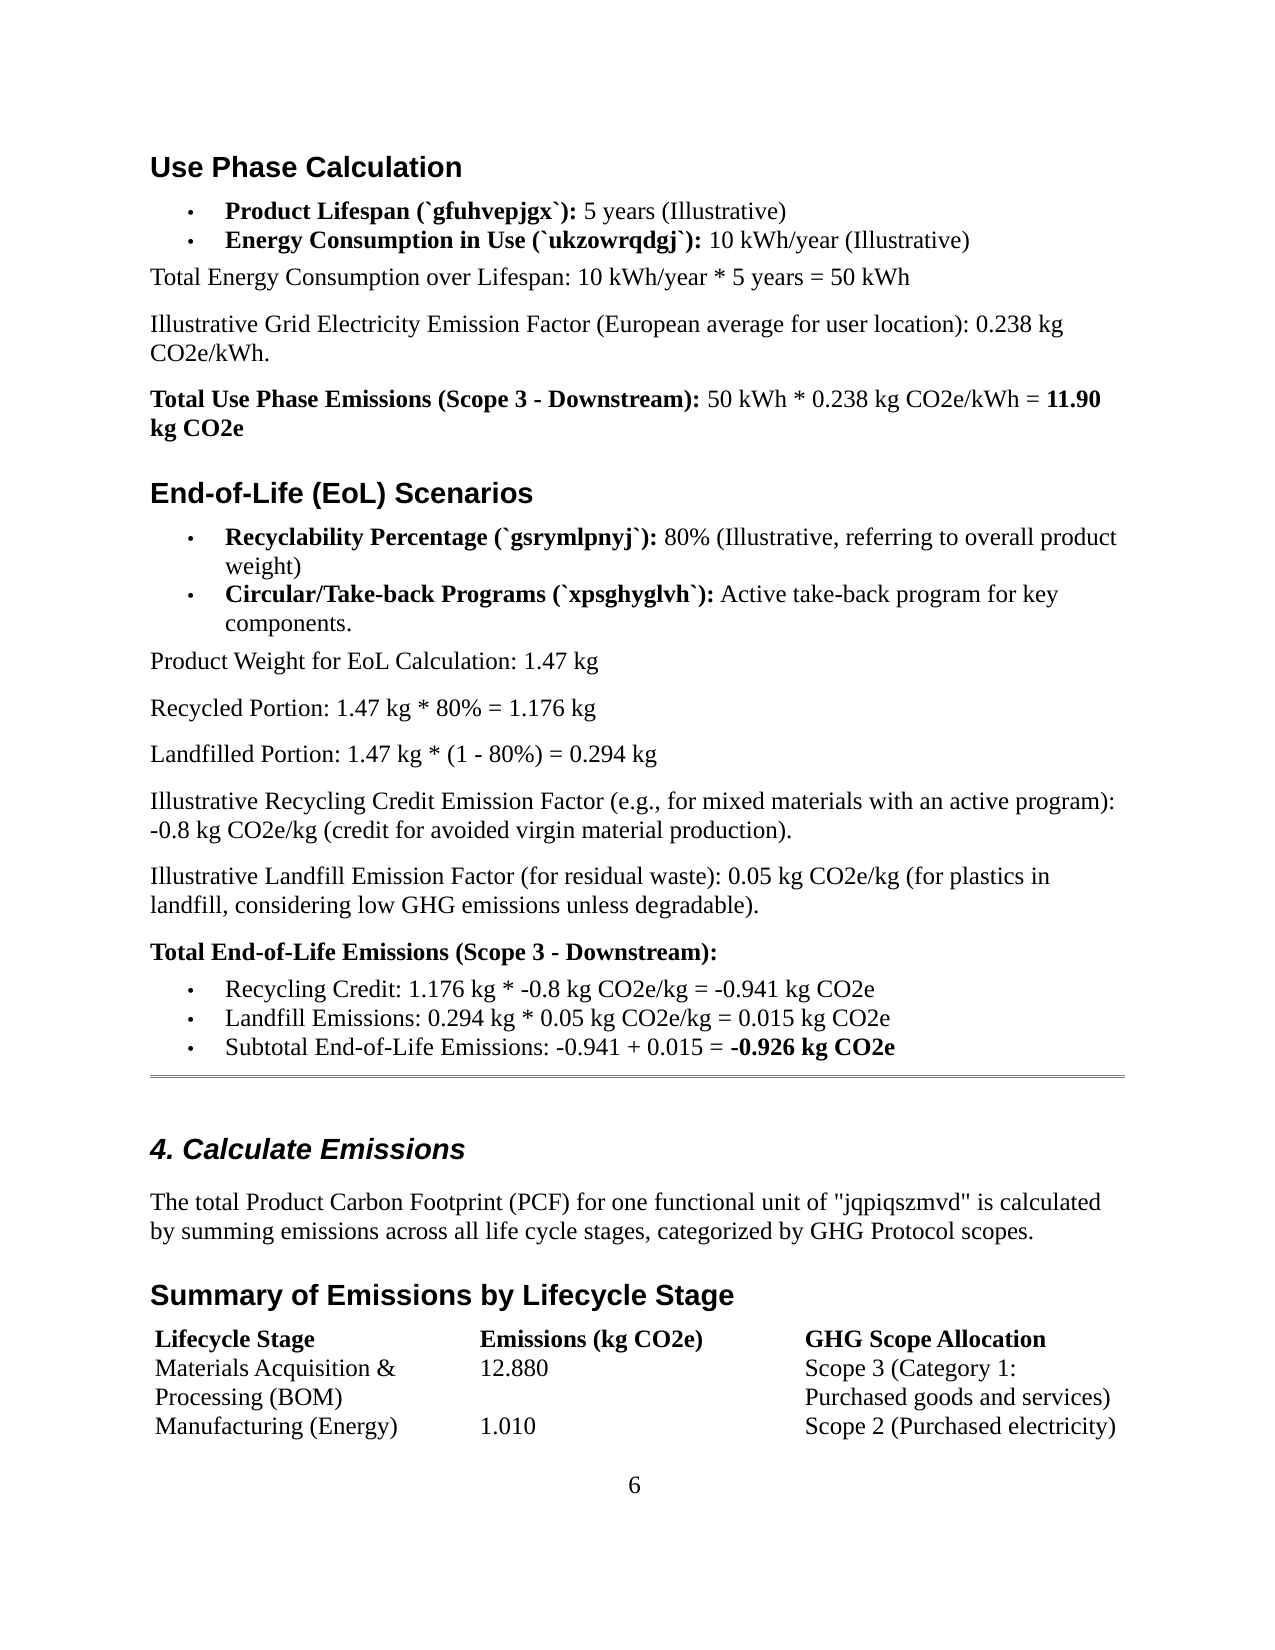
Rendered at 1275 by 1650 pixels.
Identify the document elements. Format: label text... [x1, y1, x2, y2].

table_cell 12.880 [475, 1353, 800, 1411]
list Product Lifespan (`gfuhvepjgx`): 5 years (Illustrative) [187, 196, 1125, 225]
text Total End-of-Life Emissions (Scope 3 - Downstream): [150, 937, 1125, 966]
table_cell Scope 2 (Purchased electricity) [800, 1411, 1125, 1439]
text Illustrative Grid Electricity Emission Factor (European average for user location): 0.238 kg CO2e/kWh. [150, 309, 1125, 367]
text Landfilled Portion: 1.47 kg * (1 - 80%) = 0.294 kg [150, 739, 1125, 768]
text Product Weight for EoL Calculation: 1.47 kg [150, 646, 1125, 675]
subtitle 4. Calculate Emissions [150, 1132, 1125, 1166]
text The total Product Carbon Footprint (PCF) for one functional unit of "jqpiqszmvd" is calculated by summing emissions across all life cycle stages, categorized by GHG Protocol scopes. [150, 1187, 1125, 1244]
text Illustrative Recycling Credit Emission Factor (e.g., for mixed materials with an active program): -0.8 kg CO2e/kg (credit for avoided virgin material production). [150, 786, 1125, 843]
text Total Use Phase Emissions (Scope 3 - Downstream): 50 kWh * 0.238 kg CO2e/kWh = 11.90 kg CO2e [150, 384, 1125, 442]
subtitle Summary of Emissions by Lifecycle Stage [150, 1278, 1125, 1312]
table_cell Scope 3 (Category 1: Purchased goods and services) [800, 1353, 1125, 1411]
table_header Emissions (kg CO2e) [475, 1325, 800, 1353]
list Recycling Credit: 1.176 kg * -0.8 kg CO2e/kg = -0.941 kg CO2e [187, 974, 1125, 1003]
table_cell 1.010 [475, 1411, 800, 1439]
subtitle End-of-Life (EoL) Scenarios [150, 476, 1125, 509]
list Landfill Emissions: 0.294 kg * 0.05 kg CO2e/kg = 0.015 kg CO2e [187, 1003, 1125, 1032]
table_cell Manufacturing (Energy) [150, 1411, 475, 1439]
list Recyclability Percentage (`gsrymlpnyj`): 80% (Illustrative, referring to overall product weight) [187, 522, 1125, 579]
text Recycled Portion: 1.47 kg * 80% = 1.176 kg [150, 693, 1125, 721]
table_header GHG Scope Allocation [800, 1325, 1125, 1353]
list Energy Consumption in Use (`ukzowrqdgj`): 10 kWh/year (Illustrative) [187, 225, 1125, 253]
subtitle Use Phase Calculation [150, 150, 1125, 183]
table_cell Materials Acquisition & Processing (BOM) [150, 1353, 475, 1411]
text Illustrative Landfill Emission Factor (for residual waste): 0.05 kg CO2e/kg (for plastics in landfill, considering low GHG emissions unless degradable). [150, 861, 1125, 919]
list Circular/Take-back Programs (`xpsghyglvh`): Active take-back program for key components. [187, 579, 1125, 637]
text Total Energy Consumption over Lifespan: 10 kWh/year * 5 years = 50 kWh [150, 262, 1125, 291]
table_header Lifecycle Stage [150, 1325, 475, 1353]
list Subtotal End-of-Life Emissions: -0.941 + 0.015 = -0.926 kg CO2e [187, 1032, 1125, 1061]
